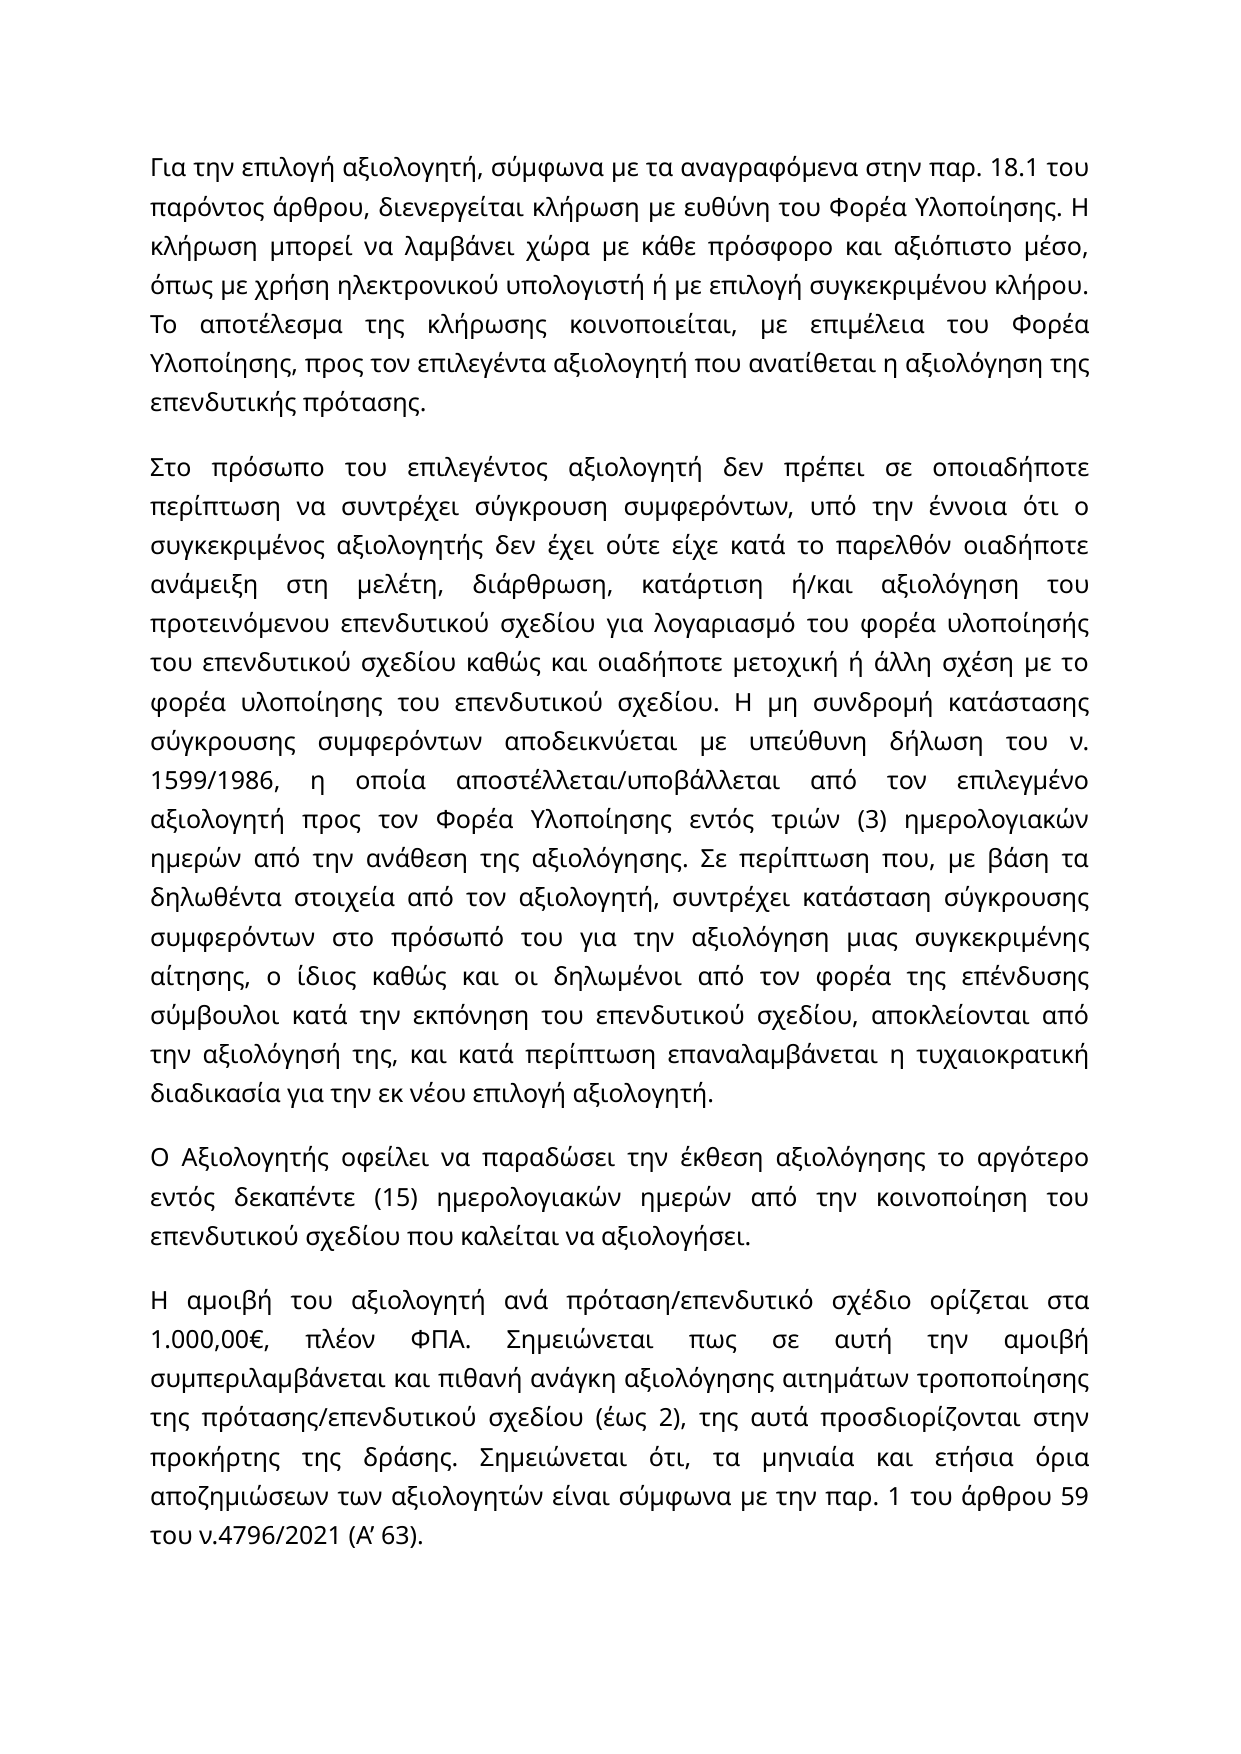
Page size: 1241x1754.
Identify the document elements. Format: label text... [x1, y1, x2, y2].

text Στο πρόσωπο του επιλεγέντος αξιολογητή δεν πρέπει σε οποιαδήποτε περίπτωση να συντρέχει σύγκρουση συμφερόντων, υπό την έννοια ότι ο συγκεκριμένος αξιολογητής δεν έχει ούτε είχε κατά το παρελθόν οιαδήποτε ανάμειξη στη μελέτη, διάρθρωση, κατάρτιση ή/και αξιολόγηση του προτεινόμενου επενδυτικού σχεδίου για λογαριασμό του φορέα υλοποίησής του επενδυτικού σχεδίου καθώς και οιαδήποτε μετοχική ή άλλη σχέση με το φορέα υλοποίησης του επενδυτικού σχεδίου. Η μη συνδρομή κατάστασης σύγκρουσης συμφερόντων αποδεικνύεται με υπεύθυνη δήλωση του ν. 1599/1986, η οποία αποστέλλεται/υποβάλλεται από τον επιλεγμένο αξιολογητή προς τον Φορέα Υλοποίησης εντός τριών (3) ημερολογιακών ημερών από την ανάθεση της αξιολόγησης. Σε περίπτωση που, με βάση τα δηλωθέντα στοιχεία από τον αξιολογητή, συντρέχει κατάσταση σύγκρουσης συμφερόντων στο πρόσωπό του για την αξιολόγηση μιας συγκεκριμένης αίτησης, ο ίδιος καθώς και οι δηλωμένοι από τον φορέα της επένδυσης σύμβουλοι κατά την εκπόνηση του επενδυτικού σχεδίου, αποκλείονται από την αξιολόγησή της, και κατά περίπτωση επαναλαμβάνεται η τυχαιοκρατική διαδικασία για την εκ νέου επιλογή αξιολογητή. [150, 449, 1090, 1110]
text Η αμοιβή του αξιολογητή ανά πρόταση/επενδυτικό σχέδιο ορίζεται στα 1.000,00€, πλέον ΦΠΑ. Σημειώνεται πως σε αυτή την αμοιβή συμπεριλαμβάνεται και πιθανή ανάγκη αξιολόγησης αιτημάτων τροποποίησης της πρότασης/επενδυτικού σχεδίου (έως 2), της αυτά προσδιορίζονται στην προκήρτης της δράσης. Σημειώνεται ότι, τα μηνιαία και ετήσια όρια αποζημιώσεων των αξιολογητών είναι σύμφωνα με την παρ. 1 του άρθρου 59 του ν.4796/2021 (Α’ 63). [150, 1282, 1090, 1552]
text Ο Αξιολογητής οφείλει να παραδώσει την έκθεση αξιολόγησης το αργότερο εντός δεκαπέντε (15) ημερολογιακών ημερών από την κοινοποίηση του επενδυτικού σχεδίου που καλείται να αξιολογήσει. [150, 1140, 1090, 1252]
text Για την επιλογή αξιολογητή, σύμφωνα με τα αναγραφόμενα στην παρ. 18.1 του παρόντος άρθρου, διενεργείται κλήρωση με ευθύνη του Φορέα Υλοποίησης. Η κλήρωση μπορεί να λαμβάνει χώρα με κάθε πρόσφορο και αξιόπιστο μέσο, όπως με χρήση ηλεκτρονικού υπολογιστή ή με επιλογή συγκεκριμένου κλήρου. Το αποτέλεσμα της κλήρωσης κοινοποιείται, με επιμέλεια του Φορέα Υλοποίησης, προς τον επιλεγέντα αξιολογητή που ανατίθεται η αξιολόγηση της επενδυτικής πρότασης. [150, 150, 1090, 419]
